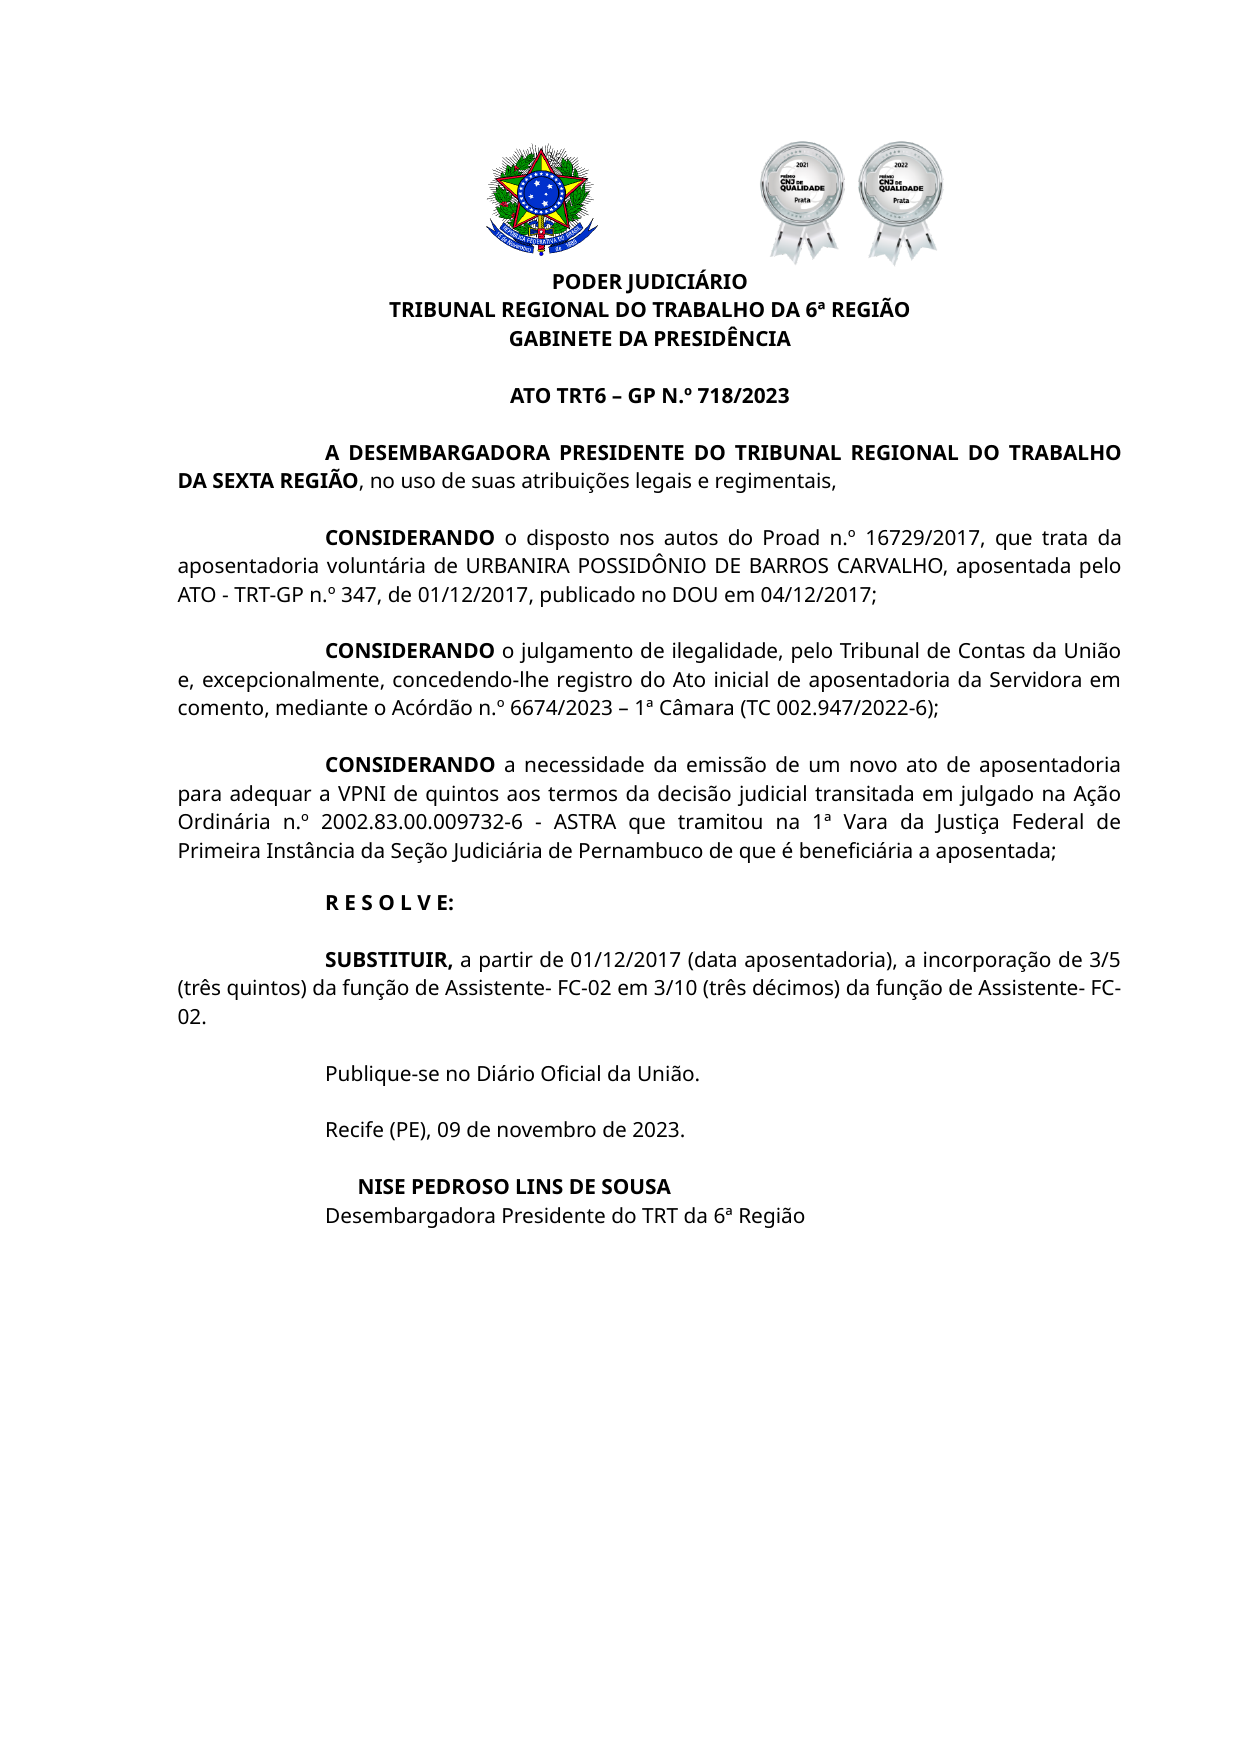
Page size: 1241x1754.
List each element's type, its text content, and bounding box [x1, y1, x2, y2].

text TRIBUNAL REGIONAL DO TRABALHO DA 6ª REGIÃO [177, 295, 1122, 324]
text CONSIDERANDO a necessidade da emissão de um novo ato de aposentadoria para adequar a VPNI de quintos aos termos da decisão judicial transitada em julgado na Ação Ordinária n.º 2002.83.00.009732-6 - ASTRA que tramitou na 1ª Vara da Justiça Federal de Primeira Instância da Seção Judiciária de Pernambuco de que é beneficiária a aposentada; [177, 750, 1122, 864]
text A DESEMBARGADORA PRESIDENTE DO TRIBUNAL REGIONAL DO TRABALHO DA SEXTA REGIÃO, no uso de suas atribuições legais e regimentais, [177, 438, 1122, 494]
text Recife (PE), 09 de novembro de 2023. [177, 1116, 1122, 1144]
text Desembargadora Presidente do TRT da 6ª Região [177, 1201, 1122, 1229]
text ATO TRT6 – GP N.º 718/2023 [177, 381, 1122, 409]
text Publique-se no Diário Oficial da União. [177, 1059, 1122, 1087]
text SUBSTITUIR, a partir de 01/12/2017 (data aposentadoria), a incorporação de 3/5 (três quintos) da função de Assistente- FC-02 em 3/10 (três décimos) da função de Assistente- FC-02. [177, 945, 1122, 1030]
picture [741, 140, 944, 267]
text PODER JUDICIÁRIO [177, 267, 1122, 295]
picture [480, 140, 601, 258]
text GABINETE DA PRESIDÊNCIA [177, 324, 1122, 352]
subtitle CONSIDERANDO o disposto nos autos do Proad n.º 16729/2017, que trata da aposentadoria voluntária de URBANIRA POSSIDÔNIO DE BARROS CARVALHO, aposentada pelo ATO - TRT-GP n.º 347, de 01/12/2017, publicado no DOU em 04/12/2017; [177, 523, 1122, 608]
text CONSIDERANDO o julgamento de ilegalidade, pelo Tribunal de Contas da União e, excepcionalmente, concedendo-lhe registro do Ato inicial de aposentadoria da Servidora em comento, mediante o Acórdão n.º 6674/2023 – 1ª Câmara (TC 002.947/2022-6); [177, 637, 1122, 722]
text R E S O L V E: [177, 888, 1122, 917]
text NISE PEDROSO LINS DE SOUSA [177, 1172, 1122, 1201]
